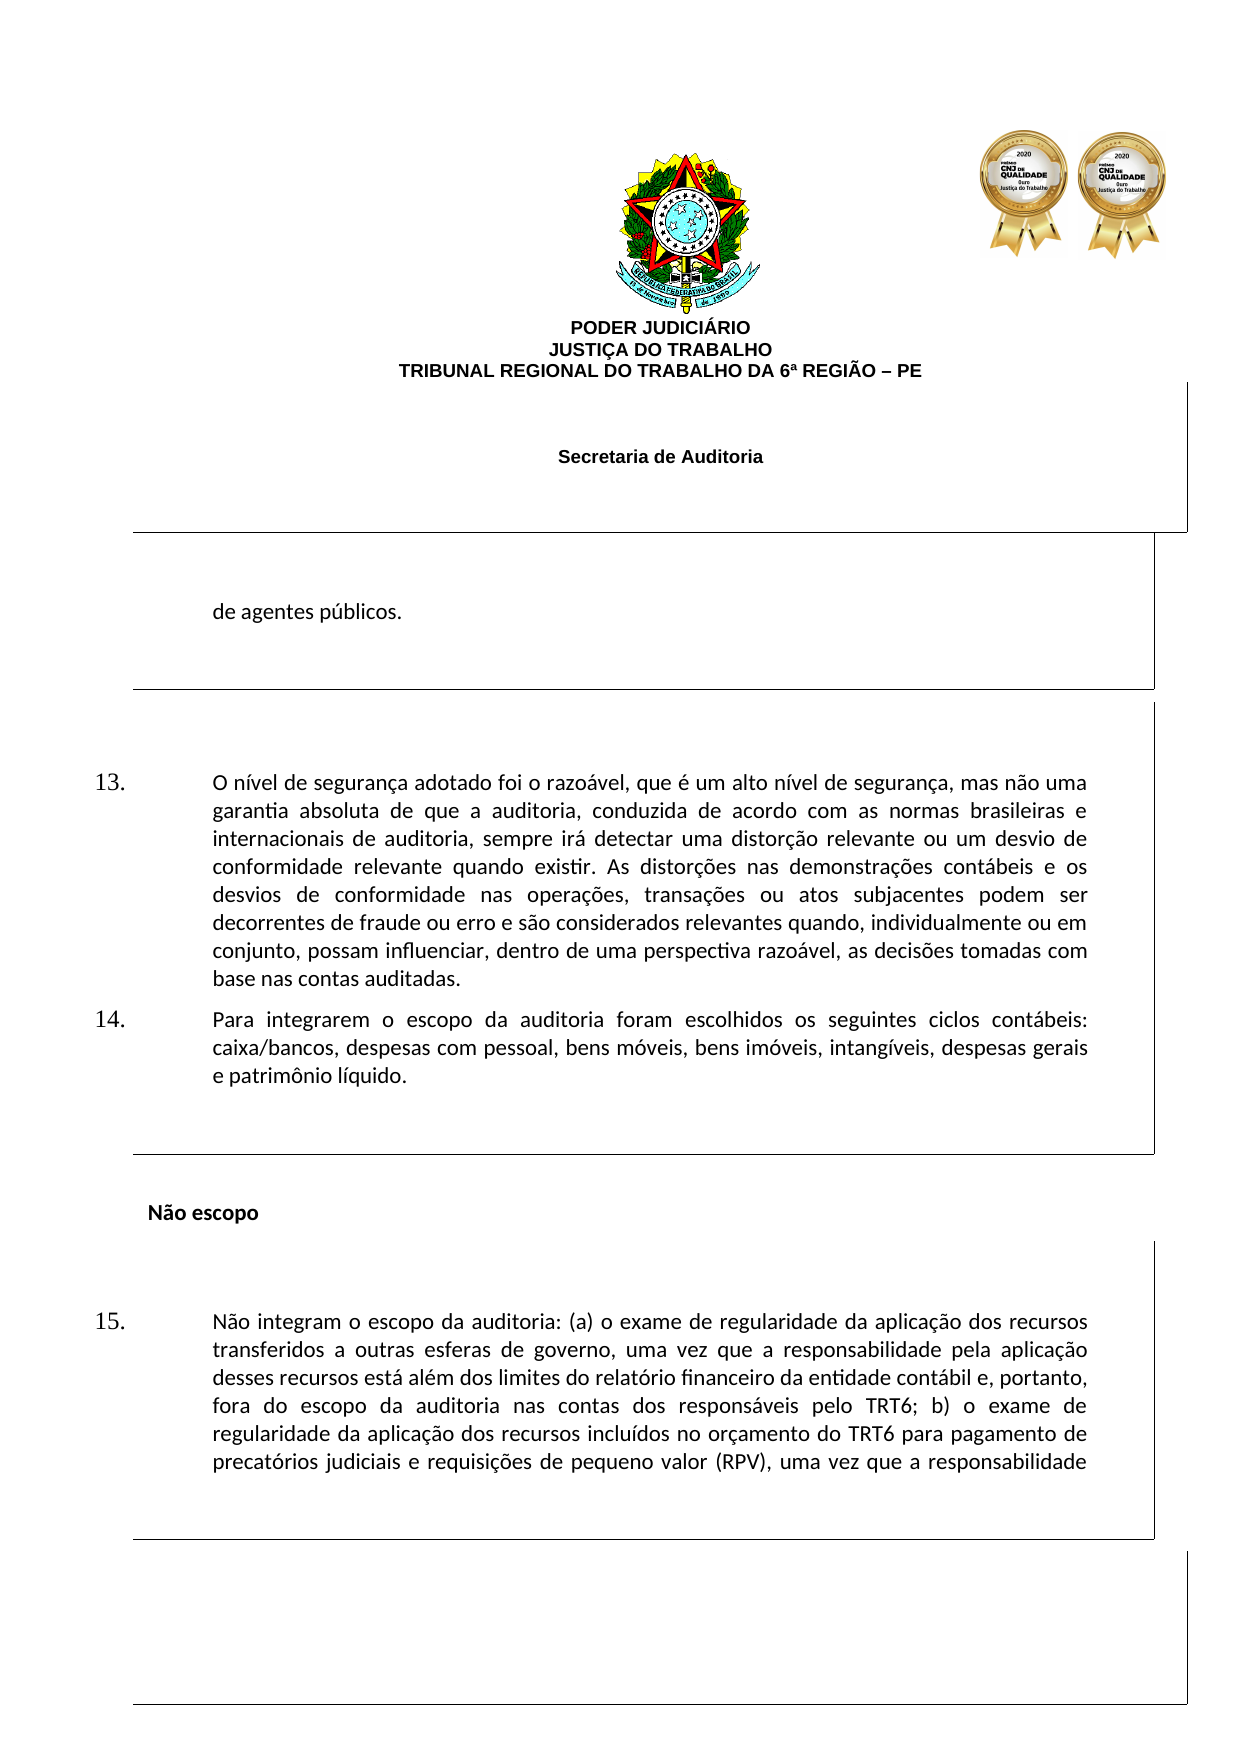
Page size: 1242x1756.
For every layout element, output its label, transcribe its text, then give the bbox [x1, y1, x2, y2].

list O nível de segurança adotado foi o razoável, que é um alto nível de segurança, mas não uma garantia absoluta de que a auditoria, conduzida de acordo com as normas brasileiras e internacionais de auditoria, sempre irá detectar uma distorção relevante ou um desvio de conformidade relevante quando existir. As distorções nas demonstrações contábeis e os desvios de conformidade nas operações, transações ou atos subjacentes podem ser decorrentes de fraude ou erro e são considerados relevantes quando, individualmente ou em conjunto, possam influenciar, dentro de uma perspectiva razoável, as decisões tomadas com base nas contas auditadas. [133, 702, 1154, 940]
list de agentes públicos. [133, 532, 1154, 689]
subtitle Não escopo [133, 1198, 1187, 1226]
list Para integrarem o escopo da auditoria foram escolhidos os seguintes ciclos contábeis: caixa/bancos, despesas com pessoal, bens móveis, bens imóveis, intangíveis, despesas gerais e patrimônio líquido. [133, 940, 1154, 1154]
list Não integram o escopo da auditoria: (a) o exame de regularidade da aplicação dos recursos transferidos a outras esferas de governo, uma vez que a responsabilidade pela aplicação desses recursos está além dos limites do relatório financeiro da entidade contábil e, portanto, fora do escopo da auditoria nas contas dos responsáveis pelo TRT6; b) o exame de regularidade da aplicação dos recursos incluídos no orçamento do TRT6 para pagamento de precatórios judiciais e requisições de pequeno valor (RPV), uma vez que a responsabilidade [133, 1241, 1154, 1539]
